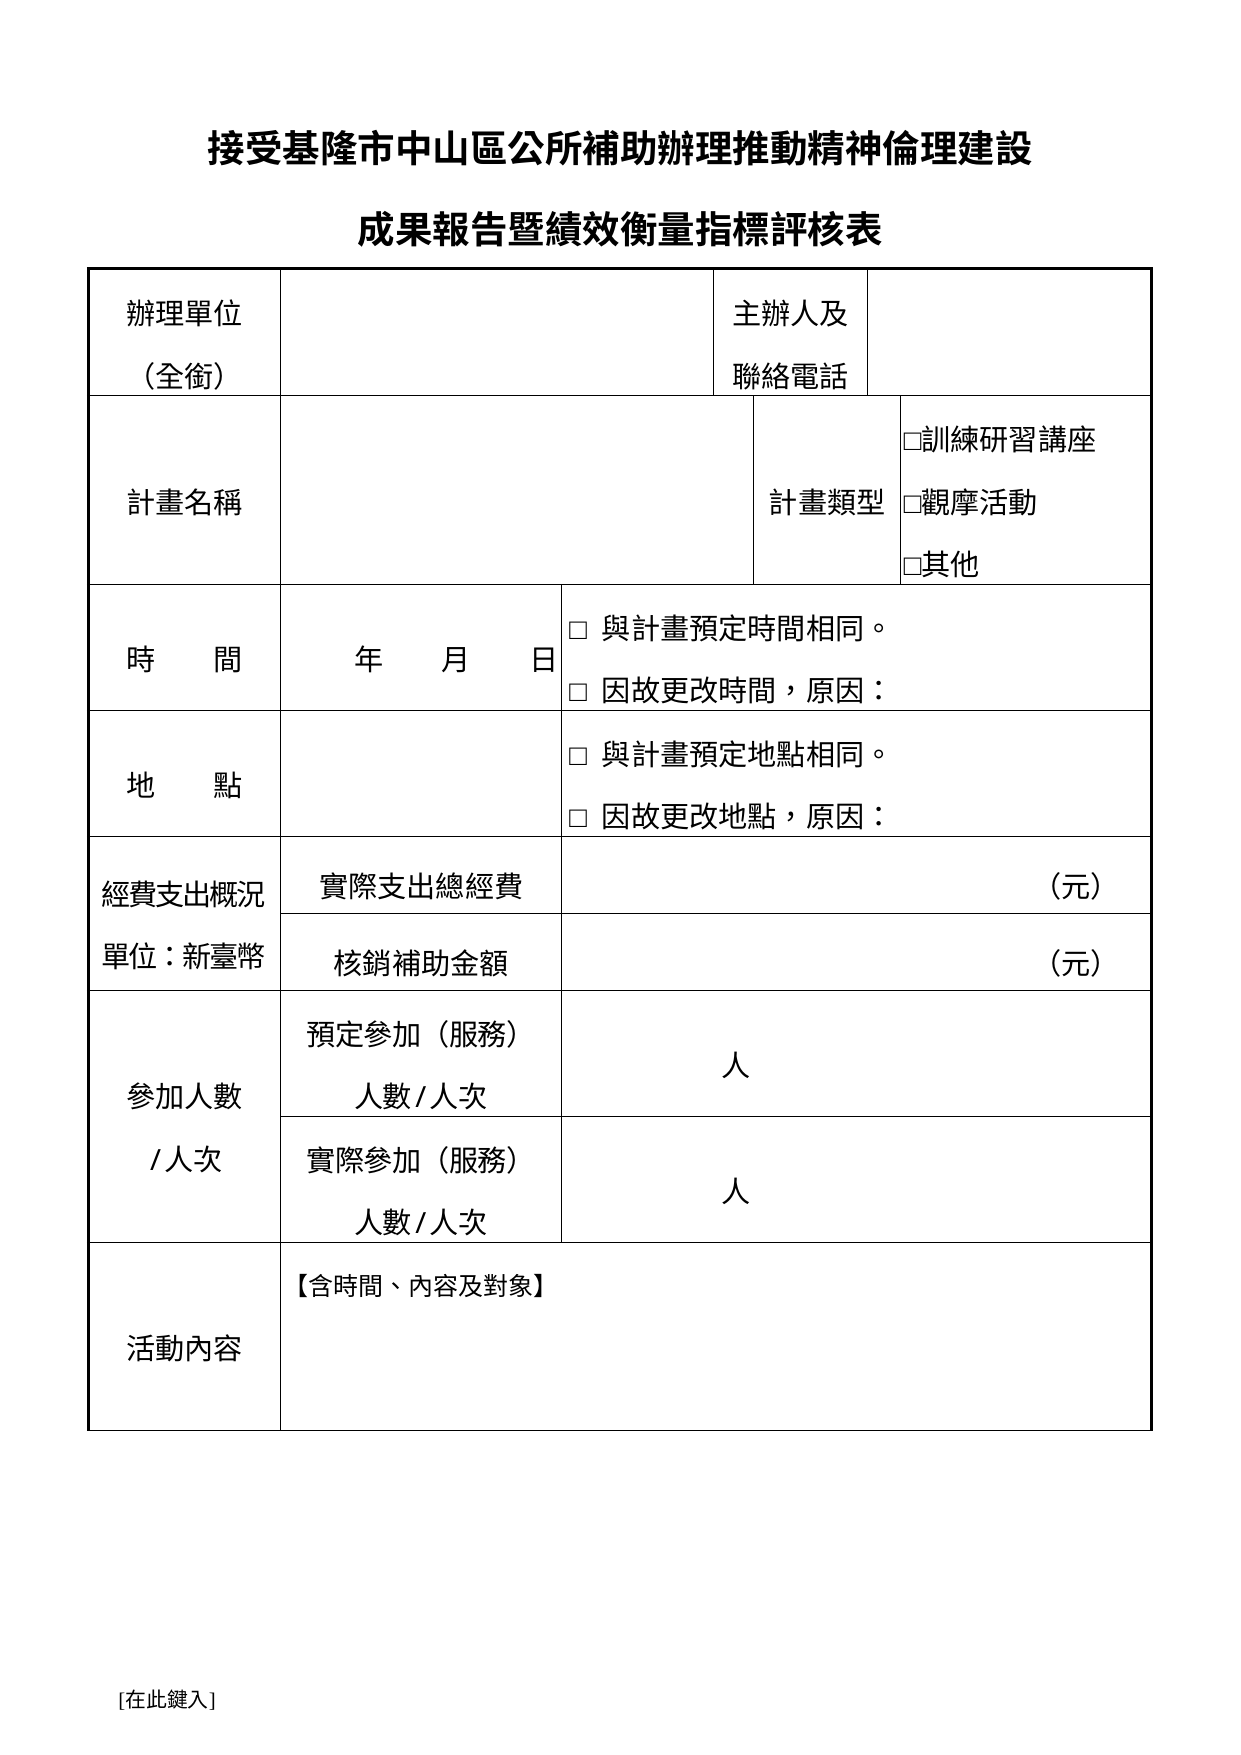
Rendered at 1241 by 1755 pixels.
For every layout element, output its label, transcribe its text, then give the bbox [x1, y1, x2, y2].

text 接受基隆市中山區公所補助辦理推動精神倫理建設 [118, 105, 1122, 167]
table_cell 核銷補助金額 [281, 914, 561, 989]
table_cell 經費支出概況 單位：新臺幣 [90, 837, 280, 989]
table_cell 人 [562, 991, 1150, 1116]
table_header 辦理單位 （全銜） [90, 270, 280, 395]
table_header 主辦人及 聯絡電話 [714, 270, 867, 395]
table_cell 計畫類型 [754, 396, 900, 584]
table_cell □訓練研習講座 □觀摩活動 □其他 [901, 396, 1150, 584]
table_header [281, 270, 713, 395]
table_cell 參加人數 /人次 [90, 991, 280, 1242]
table_cell 時 間 [90, 585, 280, 710]
table_header [868, 270, 1150, 395]
table_cell 實際參加（服務） 人數/人次 [281, 1117, 561, 1242]
table_cell 與計畫預定地點相同。 因故更改地點，原因： [562, 711, 1150, 836]
table_cell [281, 396, 753, 584]
table_cell 【含時間、內容及對象】 [281, 1243, 1150, 1430]
table_cell 年 月 日 [281, 585, 561, 710]
table_cell [281, 711, 561, 836]
table_cell 實際支出總經費 [281, 837, 561, 913]
table_cell （元） [562, 837, 1150, 913]
table_cell 活動內容 [90, 1243, 280, 1430]
table_cell （元） [562, 914, 1150, 989]
text 成果報告暨績效衡量指標評核表 [118, 186, 1122, 248]
table_cell 與計畫預定時間相同。 因故更改時間，原因： [562, 585, 1150, 710]
table_cell 人 [562, 1117, 1150, 1242]
table_cell 計畫名稱 [90, 396, 280, 584]
table_cell 地 點 [90, 711, 280, 836]
table_cell 預定參加（服務） 人數/人次 [281, 991, 561, 1116]
